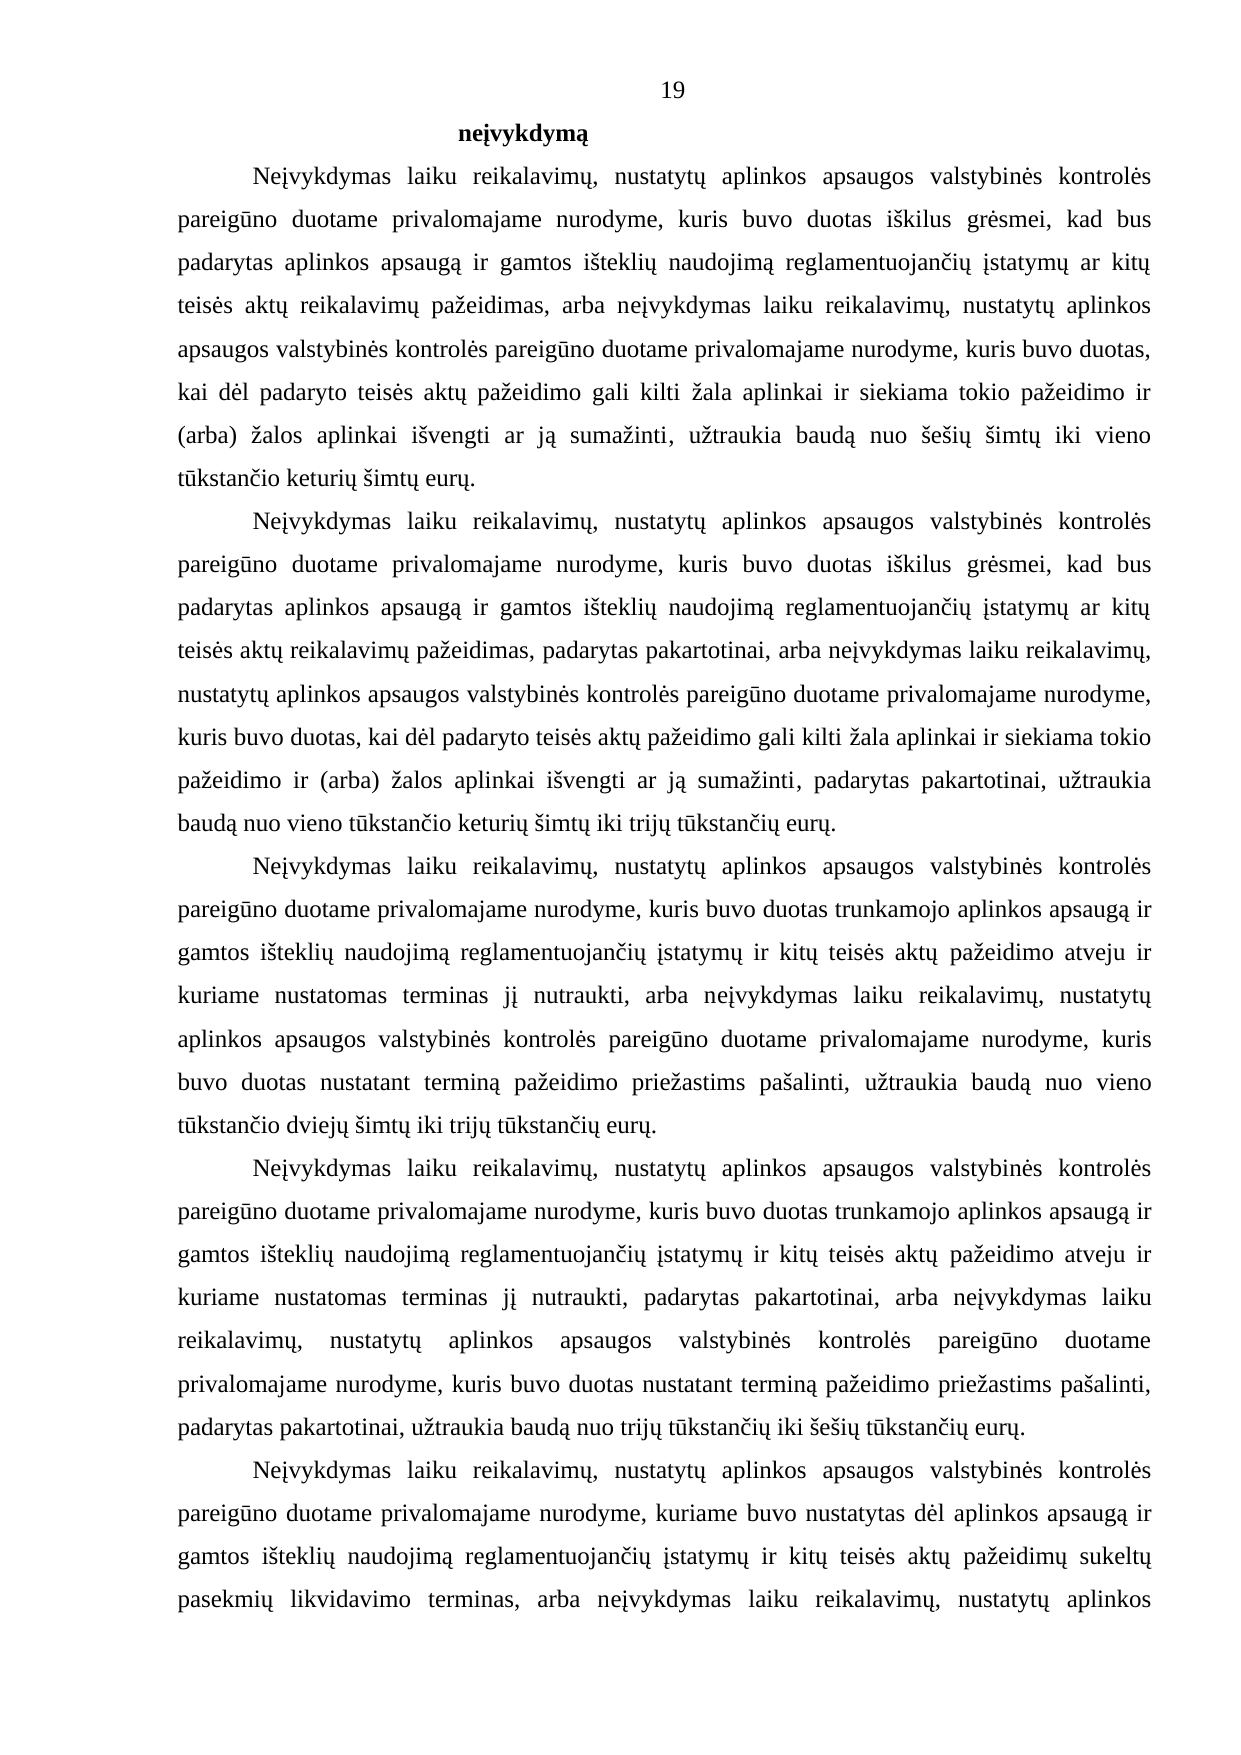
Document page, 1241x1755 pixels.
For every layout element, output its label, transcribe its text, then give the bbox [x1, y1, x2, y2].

text Neįvykdymas laiku reikalavimų, nustatytų aplinkos apsaugos valstybinės kontrolės pareigūno duotame privalomajame nurodyme, kuris buvo duotas trunkamojo aplinkos apsaugą ir gamtos išteklių naudojimą reglamentuojančių įstatymų ir kitų teisės aktų pažeidimo atveju ir kuriame nustatomas terminas jį nutraukti, arba neįvykdymas laiku reikalavimų, nustatytų aplinkos apsaugos valstybinės kontrolės pareigūno duotame privalomajame nurodyme, kuris buvo duotas nustatant terminą pažeidimo priežastims pašalinti, užtraukia baudą nuo vieno tūkstančio dviejų šimtų iki trijų tūkstančių eurų. [177, 851, 1152, 1139]
text neįvykdymą [252, 118, 1152, 147]
text Neįvykdymas laiku reikalavimų, nustatytų aplinkos apsaugos valstybinės kontrolės pareigūno duotame privalomajame nurodyme, kuris buvo duotas iškilus grėsmei, kad bus padarytas aplinkos apsaugą ir gamtos išteklių naudojimą reglamentuojančių įstatymų ar kitų teisės aktų reikalavimų pažeidimas, padarytas pakartotinai, arba neįvykdymas laiku reikalavimų, nustatytų aplinkos apsaugos valstybinės kontrolės pareigūno duotame privalomajame nurodyme, kuris buvo duotas, kai dėl padaryto teisės aktų pažeidimo gali kilti žala aplinkai ir siekiama tokio pažeidimo ir (arba) žalos aplinkai išvengti ar ją sumažinti, padarytas pakartotinai, užtraukia baudą nuo vieno tūkstančio keturių šimtų iki trijų tūkstančių eurų. [177, 506, 1152, 837]
text Neįvykdymas laiku reikalavimų, nustatytų aplinkos apsaugos valstybinės kontrolės pareigūno duotame privalomajame nurodyme, kuris buvo duotas iškilus grėsmei, kad bus padarytas aplinkos apsaugą ir gamtos išteklių naudojimą reglamentuojančių įstatymų ar kitų teisės aktų reikalavimų pažeidimas, arba neįvykdymas laiku reikalavimų, nustatytų aplinkos apsaugos valstybinės kontrolės pareigūno duotame privalomajame nurodyme, kuris buvo duotas, kai dėl padaryto teisės aktų pažeidimo gali kilti žala aplinkai ir siekiama tokio pažeidimo ir (arba) žalos aplinkai išvengti ar ją sumažinti, užtraukia baudą nuo šešių šimtų iki vieno tūkstančio keturių šimtų eurų. [177, 161, 1152, 492]
text Neįvykdymas laiku reikalavimų, nustatytų aplinkos apsaugos valstybinės kontrolės pareigūno duotame privalomajame nurodyme, kuriame buvo nustatytas dėl aplinkos apsaugą ir gamtos išteklių naudojimą reglamentuojančių įstatymų ir kitų teisės aktų pažeidimų sukeltų pasekmių likvidavimo terminas, arba neįvykdymas laiku reikalavimų, nustatytų aplinkos [177, 1455, 1152, 1613]
text Neįvykdymas laiku reikalavimų, nustatytų aplinkos apsaugos valstybinės kontrolės pareigūno duotame privalomajame nurodyme, kuris buvo duotas trunkamojo aplinkos apsaugą ir gamtos išteklių naudojimą reglamentuojančių įstatymų ir kitų teisės aktų pažeidimo atveju ir kuriame nustatomas terminas jį nutraukti, padarytas pakartotinai, arba neįvykdymas laiku reikalavimų, nustatytų aplinkos apsaugos valstybinės kontrolės pareigūno duotame privalomajame nurodyme, kuris buvo duotas nustatant terminą pažeidimo priežastims pašalinti, padarytas pakartotinai, užtraukia baudą nuo trijų tūkstančių iki šešių tūkstančių eurų. [177, 1153, 1152, 1441]
